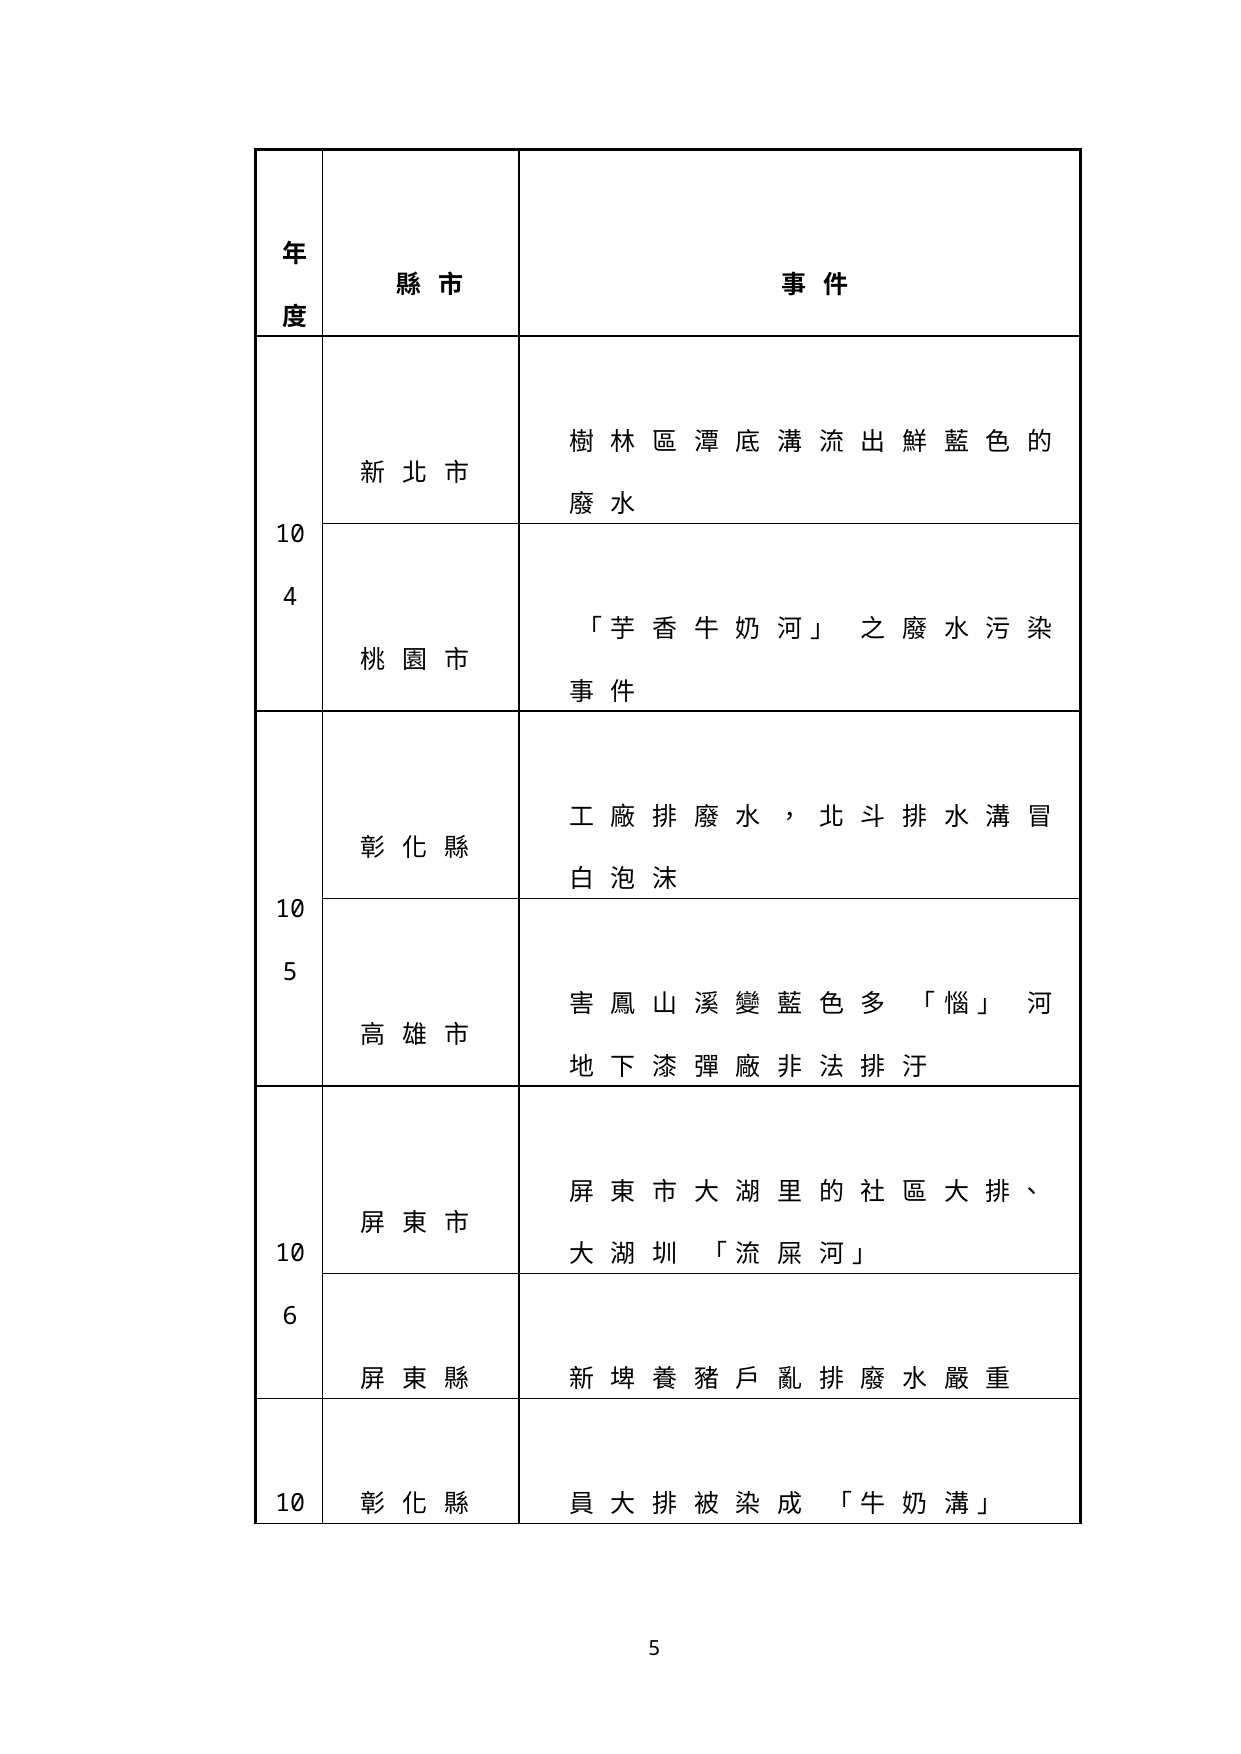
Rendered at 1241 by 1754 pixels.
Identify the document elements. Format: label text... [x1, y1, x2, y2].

table_cell 桃園市 [323, 524, 518, 710]
table_cell 新北市 [323, 337, 518, 523]
table_cell 員大排被染成「牛奶溝」 [520, 1399, 1079, 1523]
table_cell 屏東市 [323, 1087, 518, 1273]
table_cell 屏東縣 [323, 1274, 518, 1398]
table_cell 工廠排廢水，北斗排水溝冒白泡沫 [520, 712, 1079, 898]
table_header 事件 [520, 151, 1079, 335]
table_cell 新埤養豬戶亂排廢水嚴重 [520, 1274, 1079, 1398]
table_cell 10 [257, 1399, 322, 1523]
table_cell 「芋香牛奶河」之廢水污染事件 [520, 524, 1079, 710]
table_cell 彰化縣 [323, 1399, 518, 1523]
table_cell 104 [257, 337, 322, 710]
table_cell 高雄市 [323, 899, 518, 1085]
table_cell 106 [257, 1087, 322, 1398]
table_cell 害鳳山溪變藍色多「惱」河 地下漆彈廠非法排汙 [520, 899, 1079, 1085]
table_cell 樹林區潭底溝流出鮮藍色的廢水 [520, 337, 1079, 523]
table_cell 屏東市大湖里的社區大排、大湖圳「流屎河」 [520, 1087, 1079, 1273]
table_cell 105 [257, 712, 322, 1085]
table_header 年度 [257, 151, 322, 335]
table_header 縣市 [323, 151, 518, 335]
table_cell 彰化縣 [323, 712, 518, 898]
